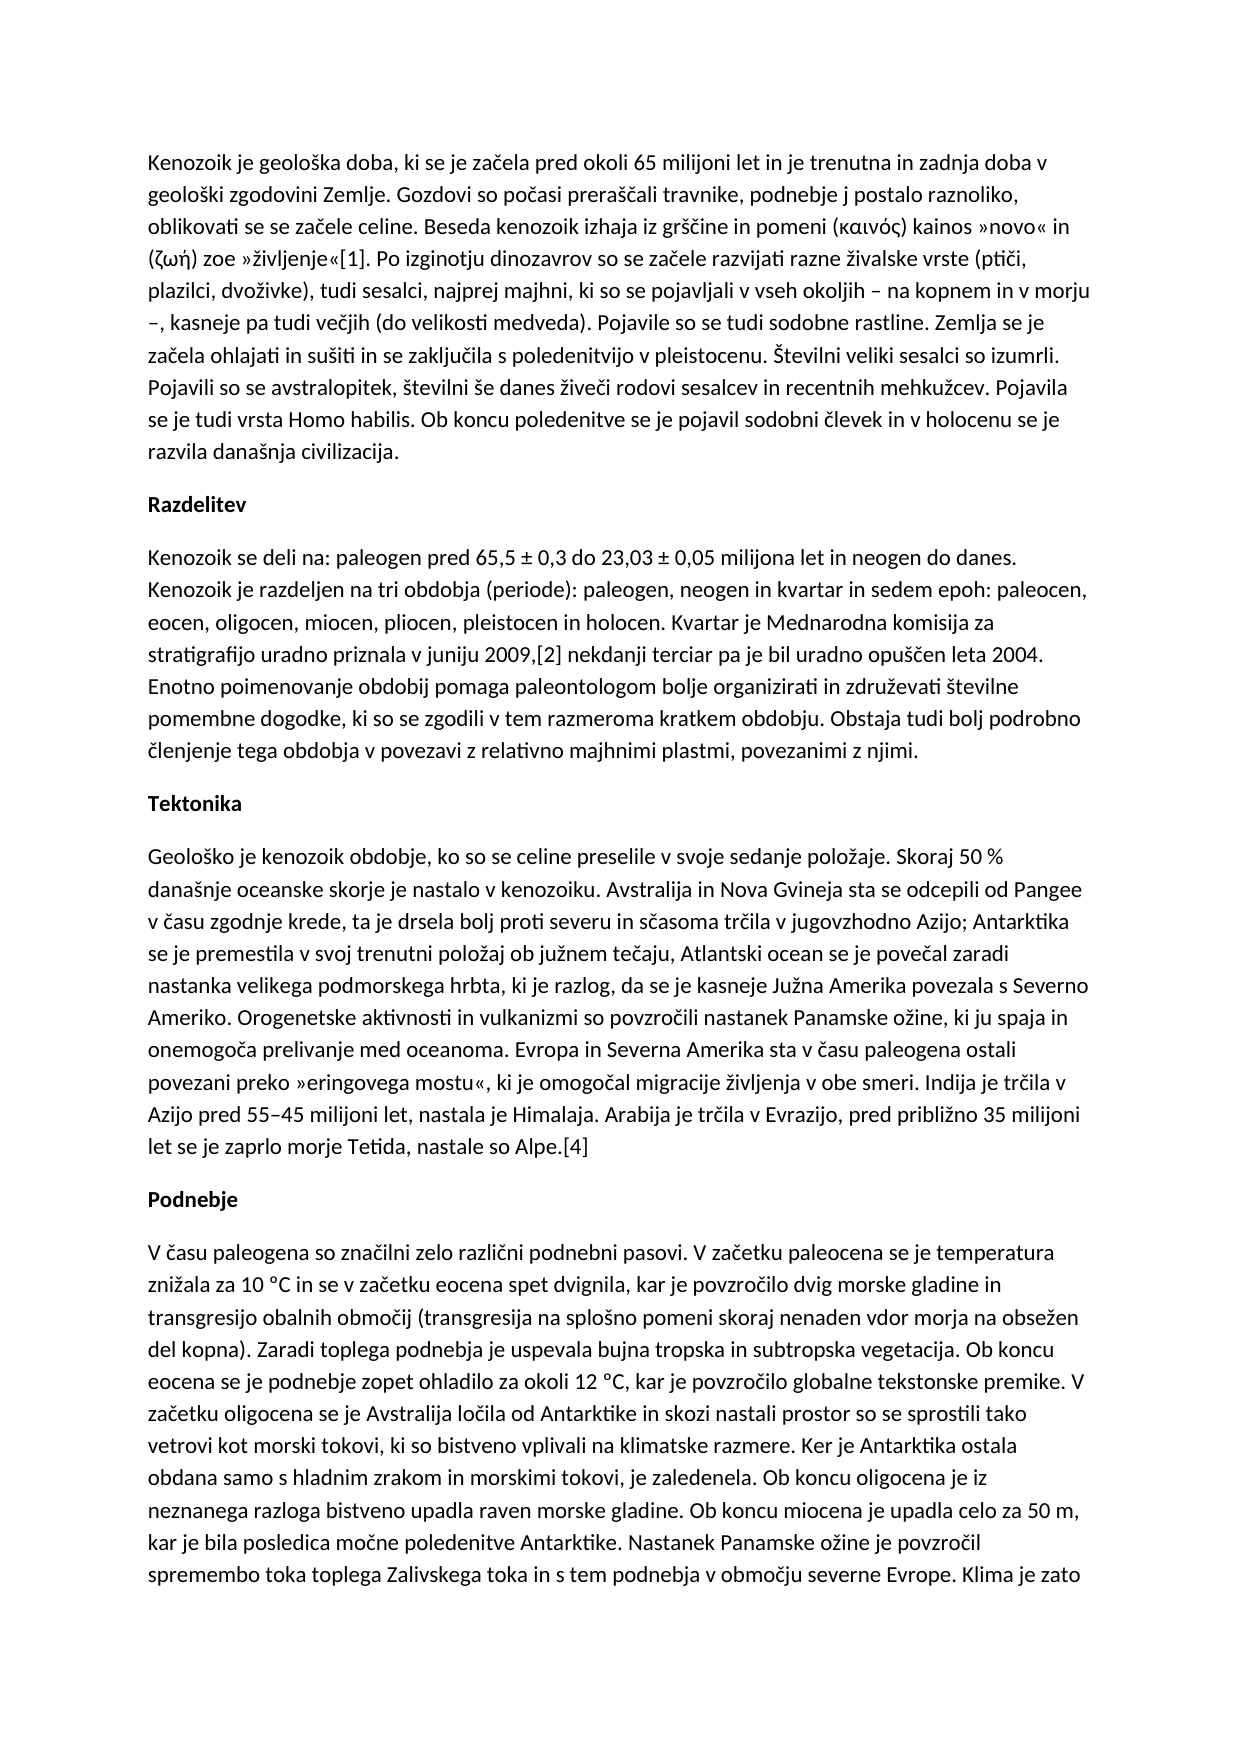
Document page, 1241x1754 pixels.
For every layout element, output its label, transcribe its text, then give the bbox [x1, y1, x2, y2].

text Geološko je kenozoik obdobje, ko so se celine preselile v svoje sedanje položaje. Skoraj 50 % današnje oceanske skorje je nastalo v kenozoiku. Avstralija in Nova Gvineja sta se odcepili od Pangee v času zgodnje krede, ta je drsela bolj proti severu in sčasoma trčila v jugovzhodno Azijo; Antarktika se je premestila v svoj trenutni položaj ob južnem tečaju, Atlantski ocean se je povečal zaradi nastanka velikega podmorskega hrbta, ki je razlog, da se je kasneje Južna Amerika povezala s Severno Ameriko. Orogenetske aktivnosti in vulkanizmi so povzročili nastanek Panamske ožine, ki ju spaja in onemogoča prelivanje med oceanoma. Evropa in Severna Amerika sta v času paleogena ostali povezani preko »eringovega mostu«, ki je omogočal migracije življenja v obe smeri. Indija je trčila v Azijo pred 55–45 milijoni let, nastala je Himalaja. Arabija je trčila v Evrazijo, pred približno 35 milijoni let se je zaprlo morje Tetida, nastale so Alpe.[4] [148, 842, 1093, 1160]
text Kenozoik se deli na: paleogen pred 65,5 ± 0,3 do 23,03 ± 0,05 milijona let in neogen do danes. Kenozoik je razdeljen na tri obdobja (periode): paleogen, neogen in kvartar in sedem epoh: paleocen, eocen, oligocen, miocen, pliocen, pleistocen in holocen. Kvartar je Mednarodna komisija za stratigrafijo uradno priznala v juniju 2009,[2] nekdanji terciar pa je bil uradno opuščen leta 2004. Enotno poimenovanje obdobij pomaga paleontologom bolje organizirati in združevati številne pomembne dogodke, ki so se zgodili v tem razmeroma kratkem obdobju. Obstaja tudi bolj podrobno členjenje tega obdobja v povezavi z relativno majhnimi plastmi, povezanimi z njimi. [148, 543, 1093, 764]
text V času paleogena so značilni zelo različni podnebni pasovi. V začetku paleocena se je temperatura znižala za 10 ºC in se v začetku eocena spet dvignila, kar je povzročilo dvig morske gladine in transgresijo obalnih območij (transgresija na splošno pomeni skoraj nenaden vdor morja na obsežen del kopna). Zaradi toplega podnebja je uspevala bujna tropska in subtropska vegetacija. Ob koncu eocena se je podnebje zopet ohladilo za okoli 12 ºC, kar je povzročilo globalne tekstonske premike. V začetku oligocena se je Avstralija ločila od Antarktike in skozi nastali prostor so se sprostili tako vetrovi kot morski tokovi, ki so bistveno vplivali na klimatske razmere. Ker je Antarktika ostala obdana samo s hladnim zrakom in morskimi tokovi, je zaledenela. Ob koncu oligocena je iz neznanega razloga bistveno upadla raven morske gladine. Ob koncu miocena je upadla celo za 50 m, kar je bila posledica močne poledenitve Antarktike. Nastanek Panamske ožine je povzročil spremembo toka toplega Zalivskega toka in s tem podnebja v območju severne Evrope. Klima je zato [148, 1238, 1093, 1588]
text Podnebje [148, 1185, 1093, 1213]
text Razdelitev [148, 490, 1093, 518]
text Tektonika [148, 789, 1093, 817]
text Kenozoik je geološka doba, ki se je začela pred okoli 65 milijoni let in je trenutna in zadnja doba v geološki zgodovini Zemlje. Gozdovi so počasi preraščali travnike, podnebje j postalo raznoliko, oblikovati se se začele celine. Beseda kenozoik izhaja iz grščine in pomeni (καινός) kainos »novo« in (ζωή) zoe »življenje«[1]. Po izginotju dinozavrov so se začele razvijati razne živalske vrste (ptiči, plazilci, dvoživke), tudi sesalci, najprej majhni, ki so se pojavljali v vseh okoljih – na kopnem in v morju –, kasneje pa tudi večjih (do velikosti medveda). Pojavile so se tudi sodobne rastline. Zemlja se je začela ohlajati in sušiti in se zaključila s poledenitvijo v pleistocenu. Številni veliki sesalci so izumrli. Pojavili so se avstralopitek, številni še danes živeči rodovi sesalcev in recentnih mehkužcev. Pojavila se je tudi vrsta Homo habilis. Ob koncu poledenitve se je pojavil sodobni člevek in v holocenu se je razvila današnja civilizacija. [148, 148, 1093, 465]
